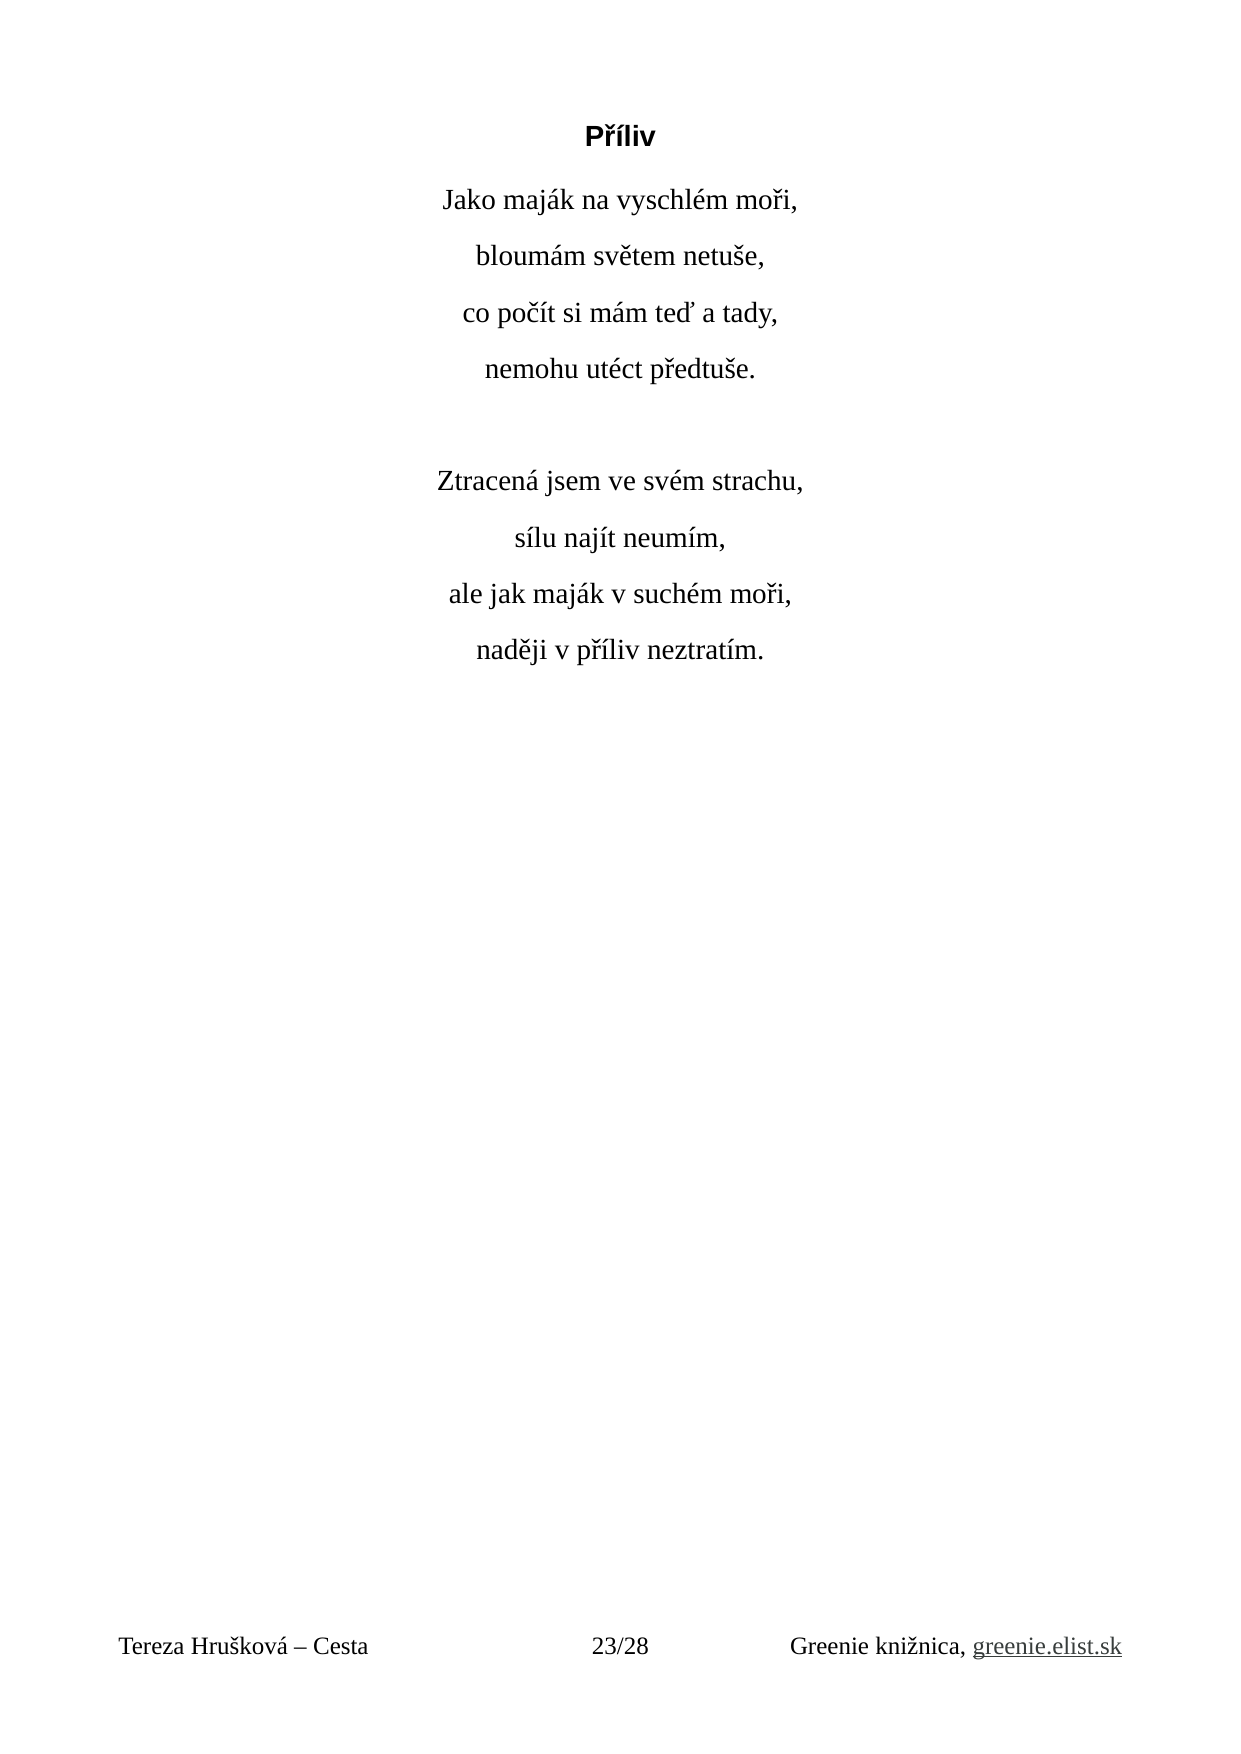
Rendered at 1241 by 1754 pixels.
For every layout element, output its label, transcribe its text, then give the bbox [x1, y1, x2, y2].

text sílu najít neumím, [106, 520, 1134, 553]
text bloumám světem netuše, [106, 238, 1134, 272]
text co počít si mám teď a tady, [106, 295, 1134, 328]
text Jako maják na vyschlém moři, [106, 182, 1134, 216]
text nemohu utéct předtuše. [106, 351, 1134, 384]
subtitle Příliv [106, 119, 1134, 153]
text Ztracená jsem ve svém strachu, [106, 463, 1134, 497]
text ale jak maják v suchém moři, [106, 576, 1134, 609]
text naději v příliv neztratím. [106, 632, 1134, 666]
